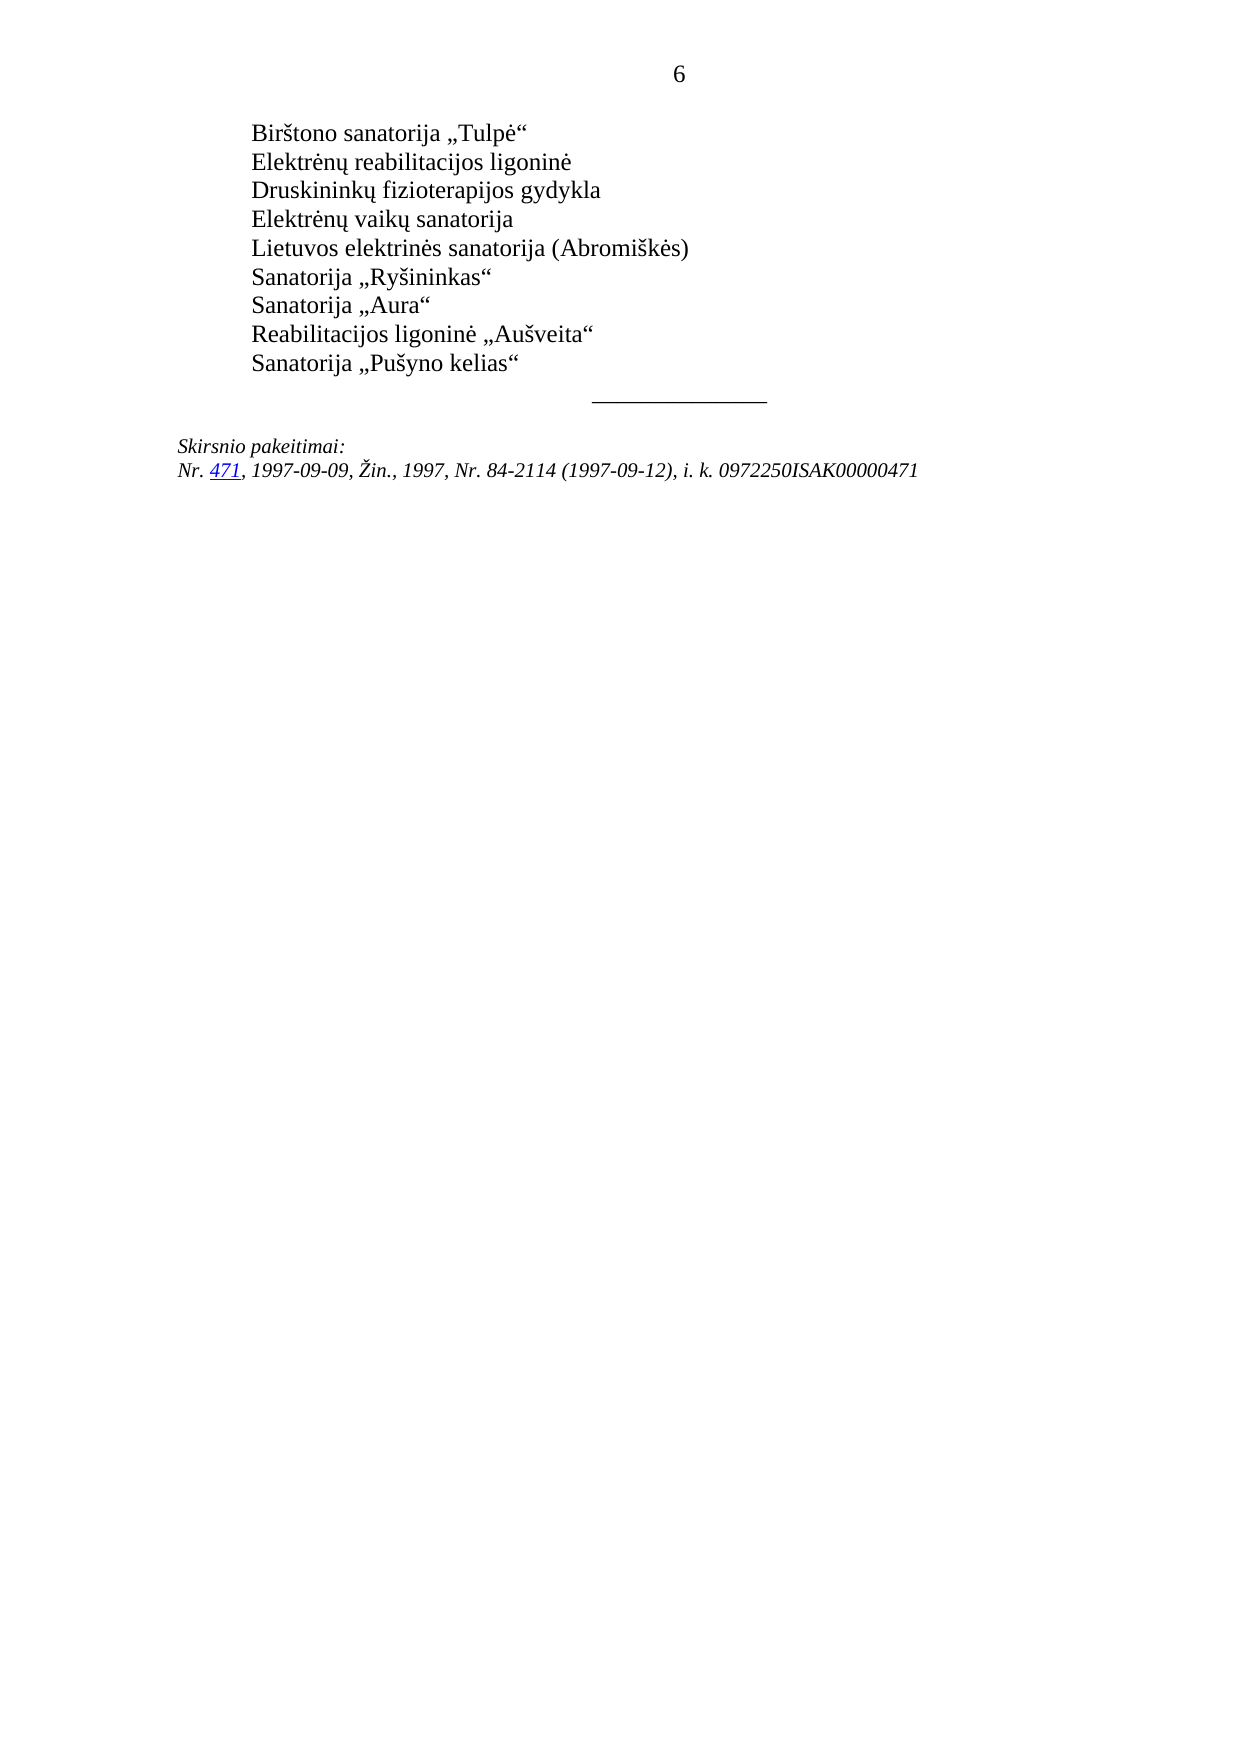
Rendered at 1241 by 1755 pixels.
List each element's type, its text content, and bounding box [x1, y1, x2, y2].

text Elektrėnų vaikų sanatorija [177, 204, 1181, 233]
text Sanatorija „Pušyno kelias“ [177, 348, 1181, 377]
text Nr. 471, 1997-09-09, Žin., 1997, Nr. 84-2114 (1997-09-12), i. k. 0972250ISAK00000471 [177, 458, 1181, 482]
text Reabilitacijos ligoninė „Aušveita“ [177, 319, 1181, 348]
text Elektrėnų reabilitacijos ligoninė [177, 147, 1181, 176]
text Sanatorija „Ryšininkas“ [177, 262, 1181, 291]
text Skirsnio pakeitimai: [177, 434, 1181, 458]
text Sanatorija „Aura“ [177, 291, 1181, 319]
text ______________ [177, 377, 1181, 406]
text Druskininkų fizioterapijos gydykla [177, 176, 1181, 204]
text Lietuvos elektrinės sanatorija (Abromiškės) [177, 233, 1181, 262]
text Birštono sanatorija „Tulpė“ [177, 118, 1181, 147]
